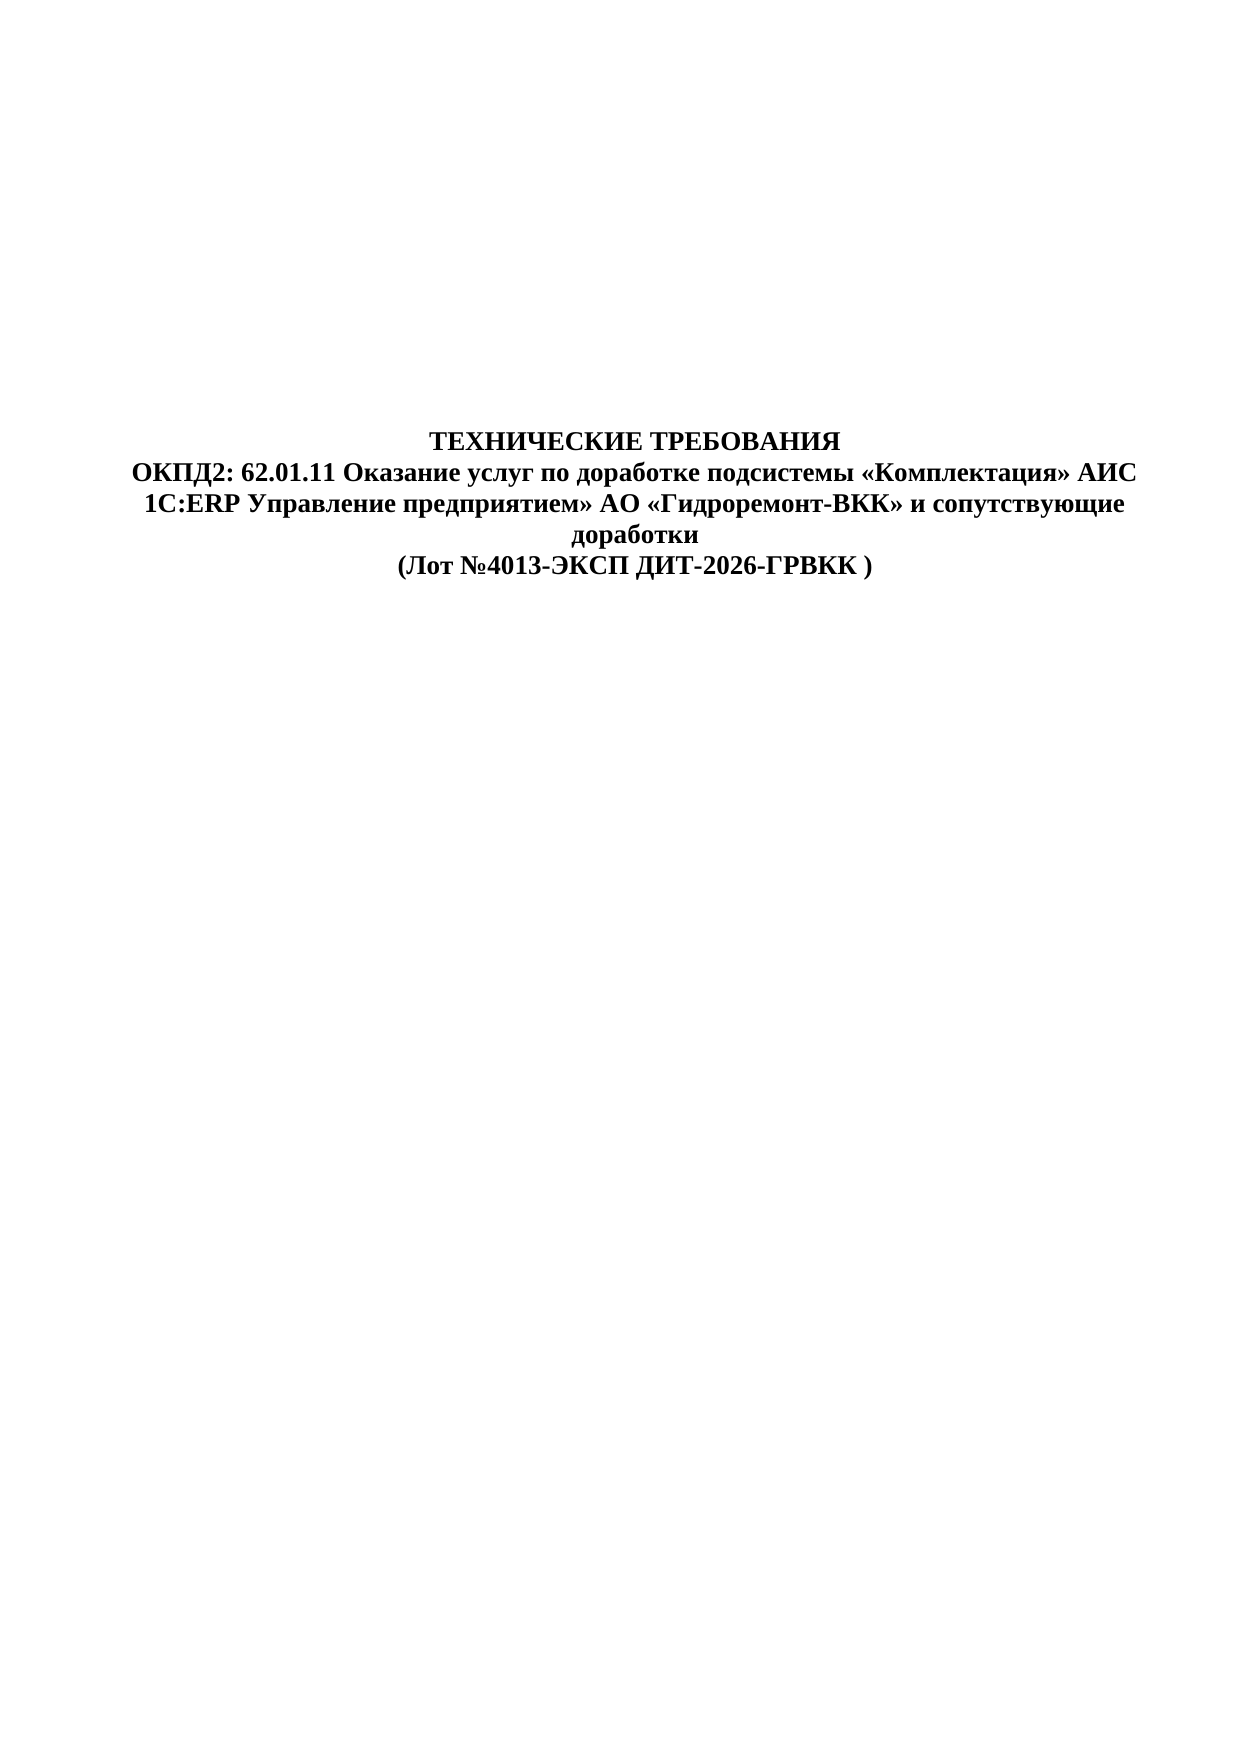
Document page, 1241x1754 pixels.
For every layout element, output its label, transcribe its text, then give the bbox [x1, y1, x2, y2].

text ТЕХНИЧЕСКИЕ ТРЕБОВАНИЯ [118, 425, 1152, 456]
text ОКПД2: 62.01.11 Оказание услуг по доработке подсистемы «Комплектация» АИС 1С:ERP Управление предприятием» АО «Гидроремонт-ВКК» и сопутствующие доработки [118, 456, 1152, 549]
text (Лот №4013-ЭКСП ДИТ-2026-ГРВКК ) [118, 549, 1152, 581]
